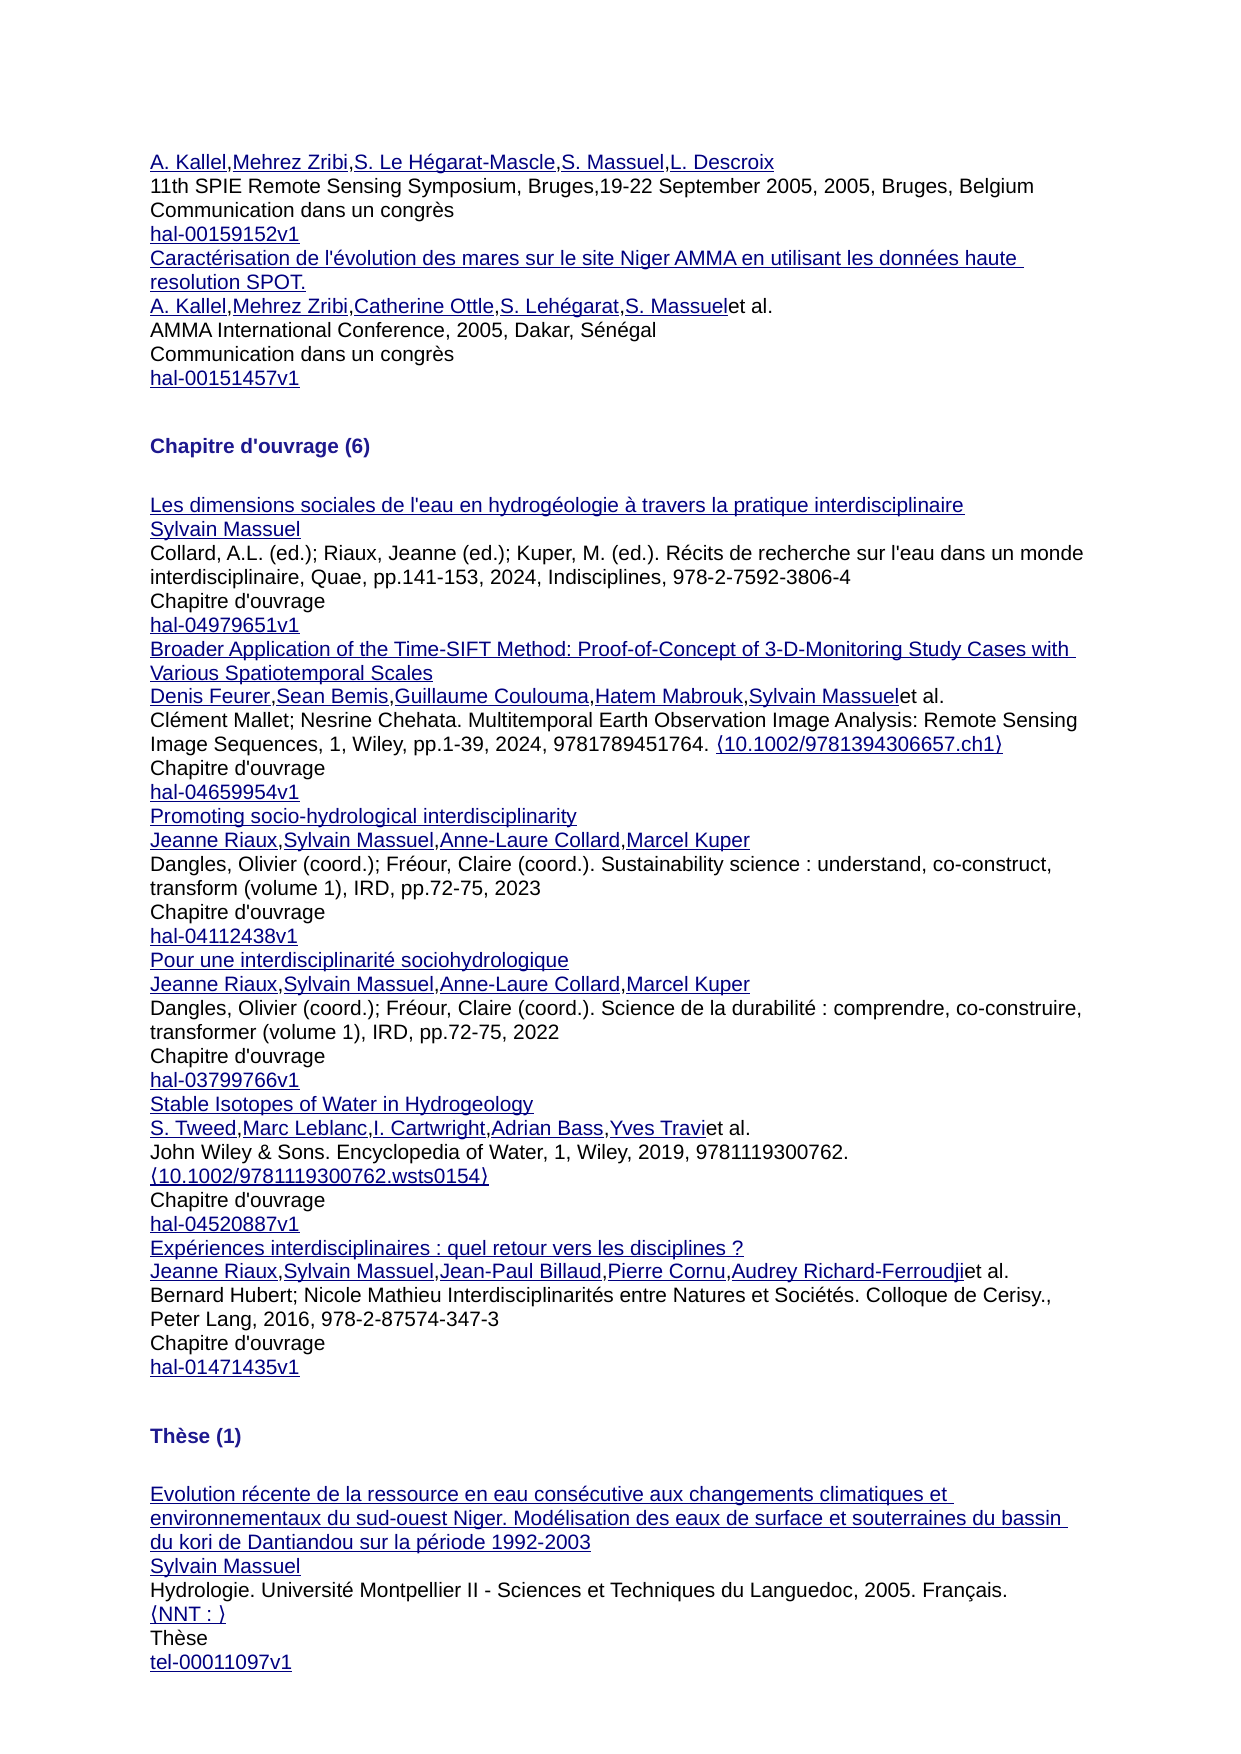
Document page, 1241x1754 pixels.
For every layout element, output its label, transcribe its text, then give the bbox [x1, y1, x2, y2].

table_header Les dimensions sociales de l'eau en hydrogéologie à travers la pratique interdisciplinaire Sylvain Massuel Collard, A.L. (ed.); Riaux, Jeanne (ed.); Kuper, M. (ed.). Récits de recherche sur l'eau dans un monde interdisciplinaire, Quae, pp.141-153, 2024, Indisciplines, 978-2-7592-3806-4 Chapitre d'ouvrage hal-04979651v1 [150, 493, 1090, 636]
table_cell Promoting socio-hydrological interdisciplinarity Jeanne Riaux,Sylvain Massuel,Anne-Laure Collard,Marcel Kuper Dangles, Olivier (coord.); Fréour, Claire (coord.). Sustainability science : understand, co-construct, transform (volume 1), IRD, pp.72-75, 2023 Chapitre d'ouvrage hal-04112438v1 [150, 804, 1090, 948]
table_cell Expériences interdisciplinaires : quel retour vers les disciplines ? Jeanne Riaux,Sylvain Massuel,Jean-Paul Billaud,Pierre Cornu,Audrey Richard-Ferroudjiet al. Bernard Hubert; Nicole Mathieu Interdisciplinarités entre Natures et Sociétés. Colloque de Cerisy., Peter Lang, 2016, 978-2-87574-347-3 Chapitre d'ouvrage hal-01471435v1 [150, 1235, 1090, 1379]
table_cell Caractérisation de l'évolution des mares sur le site Niger AMMA en utilisant les données haute resolution SPOT. A. Kallel,Mehrez Zribi,Catherine Ottle,S. Lehégarat,S. Massuelet al. AMMA International Conference, 2005, Dakar, Sénégal Communication dans un congrès hal-00151457v1 [150, 246, 1090, 389]
table_header Evolution récente de la ressource en eau consécutive aux changements climatiques et environnementaux du sud-ouest Niger. Modélisation des eaux de surface et souterraines du bassin du kori de Dantiandou sur la période 1992-2003 Sylvain Massuel Hydrologie. Université Montpellier II - Sciences et Techniques du Languedoc, 2005. Français. ⟨NNT : ⟩ Thèse tel-00011097v1 [150, 1482, 1090, 1674]
subtitle Chapitre d'ouvrage (6) [150, 434, 1090, 458]
table_cell Pour une interdisciplinarité sociohydrologique Jeanne Riaux,Sylvain Massuel,Anne-Laure Collard,Marcel Kuper Dangles, Olivier (coord.); Fréour, Claire (coord.). Science de la durabilité : comprendre, co-construire, transformer (volume 1), IRD, pp.72-75, 2022 Chapitre d'ouvrage hal-03799766v1 [150, 948, 1090, 1092]
table_cell Stable Isotopes of Water in Hydrogeology S. Tweed,Marc Leblanc,I. Cartwright,Adrian Bass,Yves Traviet al. John Wiley & Sons. Encyclopedia of Water, 1, Wiley, 2019, 9781119300762. ⟨10.1002/9781119300762.wsts0154⟩ Chapitre d'ouvrage hal-04520887v1 [150, 1092, 1090, 1235]
table_cell Broader Application of the Time-SIFT Method: Proof-of-Concept of 3-D-Monitoring Study Cases with Various Spatiotemporal Scales Denis Feurer,Sean Bemis,Guillaume Coulouma,Hatem Mabrouk,Sylvain Massuelet al. Clément Mallet; Nesrine Chehata. Multitemporal Earth Observation Image Analysis: Remote Sensing Image Sequences, 1, Wiley, pp.1-39, 2024, 9781789451764. ⟨10.1002/9781394306657.ch1⟩ Chapitre d'ouvrage hal-04659954v1 [150, 636, 1090, 804]
table_cell A. Kallel,Mehrez Zribi,S. Le Hégarat-Mascle,S. Massuel,L. Descroix 11th SPIE Remote Sensing Symposium, Bruges,19-22 September 2005, 2005, Bruges, Belgium Communication dans un congrès hal-00159152v1 [150, 150, 1090, 246]
subtitle Thèse (1) [150, 1424, 1090, 1448]
